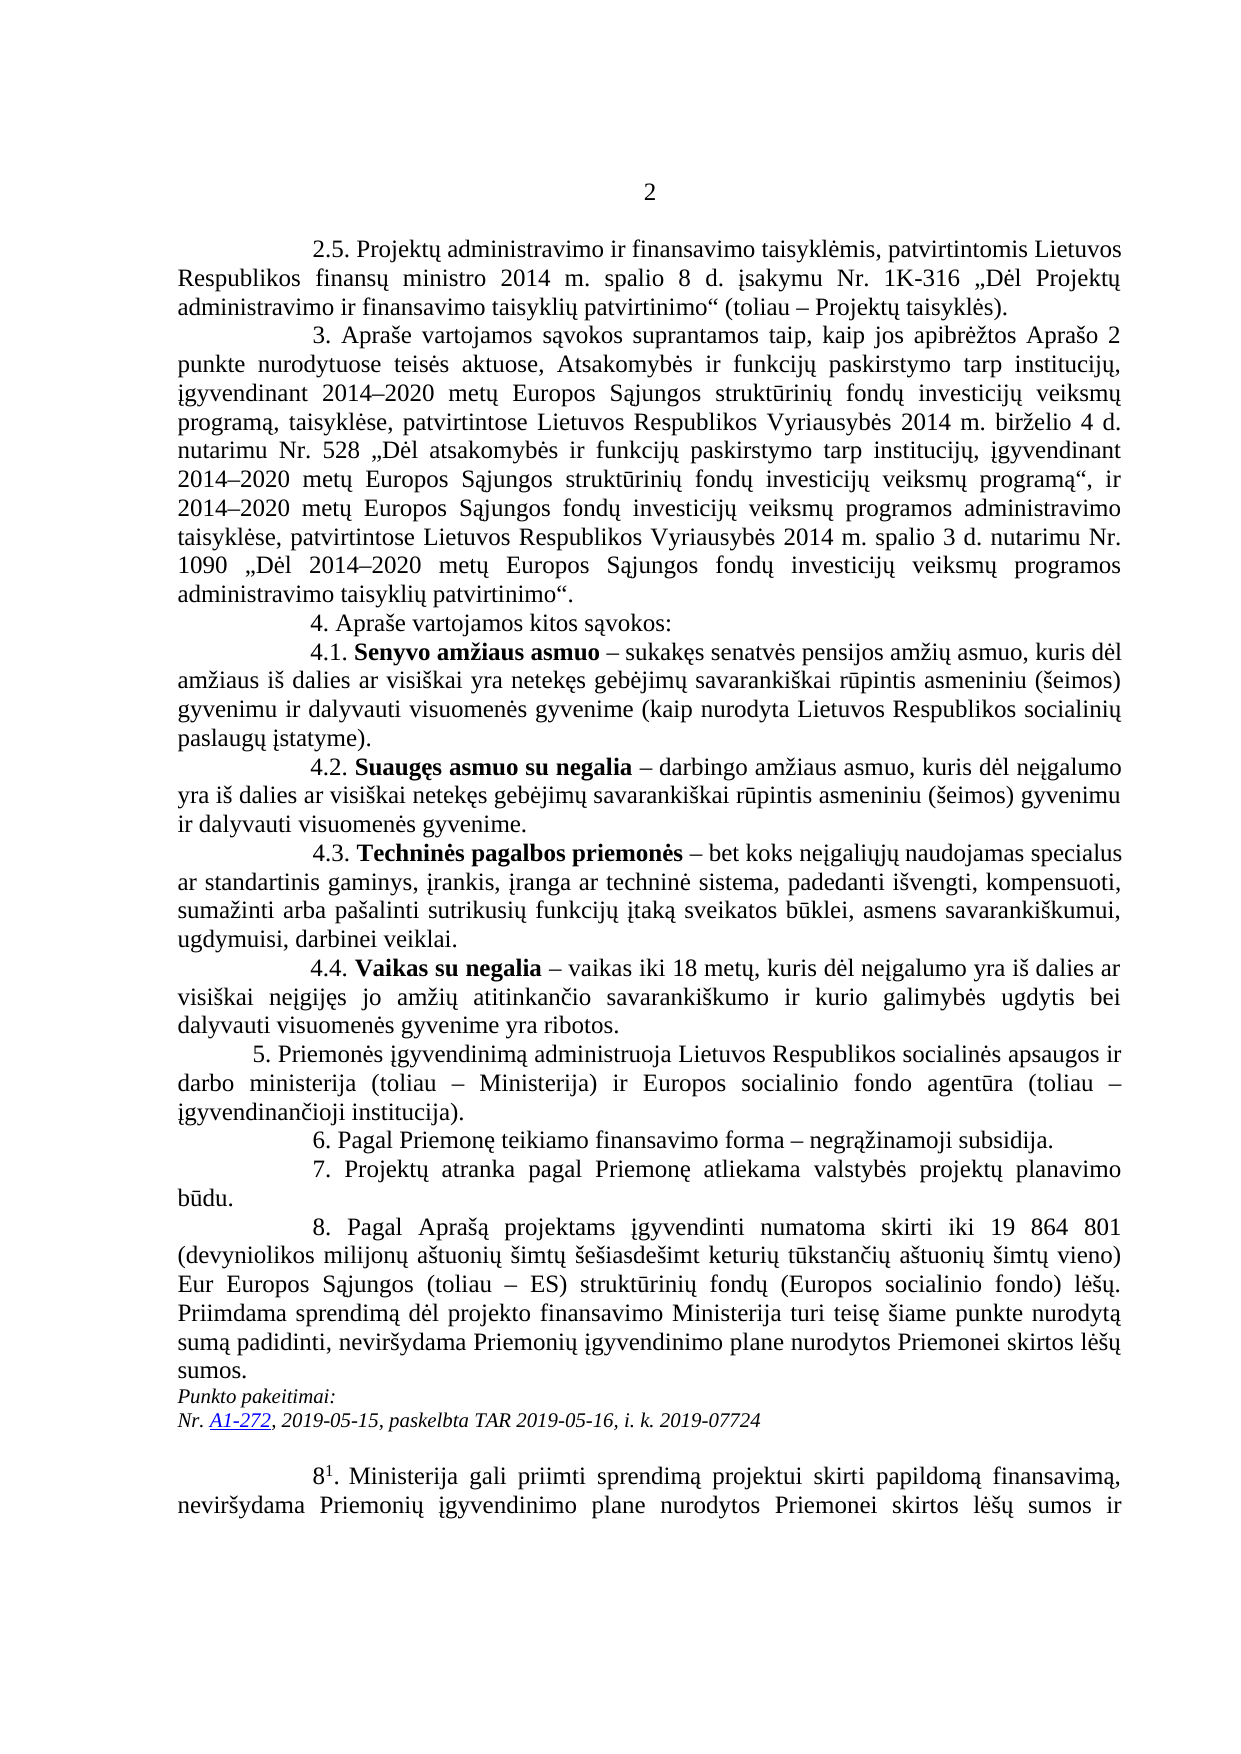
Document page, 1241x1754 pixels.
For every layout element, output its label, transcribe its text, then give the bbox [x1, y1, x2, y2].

text Nr. A1-272, 2019-05-15, paskelbta TAR 2019-05-16, i. k. 2019-07724 [177, 1408, 1122, 1432]
text 4.4. Vaikas su negalia – vaikas iki 18 metų, kuris dėl neįgalumo yra iš dalies ar visiškai neįgijęs jo amžių atitinkančio savarankiškumo ir kurio galimybės ugdytis bei dalyvauti visuomenės gyvenime yra ribotos. [177, 953, 1122, 1039]
text 4.3. Techninės pagalbos priemonės – bet koks neįgaliųjų naudojamas specialus ar standartinis gaminys, įrankis, įranga ar techninė sistema, padedanti išvengti, kompensuoti, sumažinti arba pašalinti sutrikusių funkcijų įtaką sveikatos būklei, asmens savarankiškumui, ugdymuisi, darbinei veiklai. [177, 838, 1122, 953]
text 2.5. Projektų administravimo ir finansavimo taisyklėmis, patvirtintomis Lietuvos Respublikos finansų ministro 2014 m. spalio 8 d. įsakymu Nr. 1K-316 „Dėl Projektų administravimo ir finansavimo taisyklių patvirtinimo“ (toliau – Projektų taisyklės). [177, 234, 1122, 321]
text Punkto pakeitimai: [177, 1384, 1122, 1408]
text 4. Apraše vartojamos kitos sąvokos: [177, 608, 1122, 637]
text 5. Priemonės įgyvendinimą administruoja Lietuvos Respublikos socialinės apsaugos ir darbo ministerija (toliau – Ministerija) ir Europos socialinio fondo agentūra (toliau – įgyvendinančioji institucija). [177, 1039, 1122, 1126]
text 81. Ministerija gali priimti sprendimą projektui skirti papildomą finansavimą, neviršydama Priemonių įgyvendinimo plane nurodytos Priemonei skirtos lėšų sumos ir [177, 1461, 1122, 1519]
text 4.1. Senyvo amžiaus asmuo – sukakęs senatvės pensijos amžių asmuo, kuris dėl amžiaus iš dalies ar visiškai yra netekęs gebėjimų savarankiškai rūpintis asmeniniu (šeimos) gyvenimu ir dalyvauti visuomenės gyvenime (kaip nurodyta Lietuvos Respublikos socialinių paslaugų įstatyme). [177, 637, 1122, 752]
text 7. Projektų atranka pagal Priemonę atliekama valstybės projektų planavimo būdu. [177, 1154, 1122, 1212]
text 6. Pagal Priemonę teikiamo finansavimo forma – negrąžinamoji subsidija. [177, 1126, 1122, 1154]
text 8. Pagal Aprašą projektams įgyvendinti numatoma skirti iki 19 864 801 (devyniolikos milijonų aštuonių šimtų šešiasdešimt keturių tūkstančių aštuonių šimtų vieno) Eur Europos Sąjungos (toliau – ES) struktūrinių fondų (Europos socialinio fondo) lėšų. Priimdama sprendimą dėl projekto finansavimo Ministerija turi teisę šiame punkte nurodytą sumą padidinti, neviršydama Priemonių įgyvendinimo plane nurodytos Priemonei skirtos lėšų sumos. [177, 1212, 1122, 1384]
text 4.2. Suaugęs asmuo su negalia – darbingo amžiaus asmuo, kuris dėl neįgalumo yra iš dalies ar visiškai netekęs gebėjimų savarankiškai rūpintis asmeniniu (šeimos) gyvenimu ir dalyvauti visuomenės gyvenime. [177, 752, 1122, 838]
text 3. Apraše vartojamos sąvokos suprantamos taip, kaip jos apibrėžtos Aprašo 2 punkte nurodytuose teisės aktuose, Atsakomybės ir funkcijų paskirstymo tarp institucijų, įgyvendinant 2014–2020 metų Europos Sąjungos struktūrinių fondų investicijų veiksmų programą, taisyklėse, patvirtintose Lietuvos Respublikos Vyriausybės 2014 m. birželio 4 d. nutarimu Nr. 528 „Dėl atsakomybės ir funkcijų paskirstymo tarp institucijų, įgyvendinant 2014–2020 metų Europos Sąjungos struktūrinių fondų investicijų veiksmų programą“, ir 2014–2020 metų Europos Sąjungos fondų investicijų veiksmų programos administravimo taisyklėse, patvirtintose Lietuvos Respublikos Vyriausybės 2014 m. spalio 3 d. nutarimu Nr. 1090 „Dėl 2014–2020 metų Europos Sąjungos fondų investicijų veiksmų programos administravimo taisyklių patvirtinimo“. [177, 321, 1122, 608]
